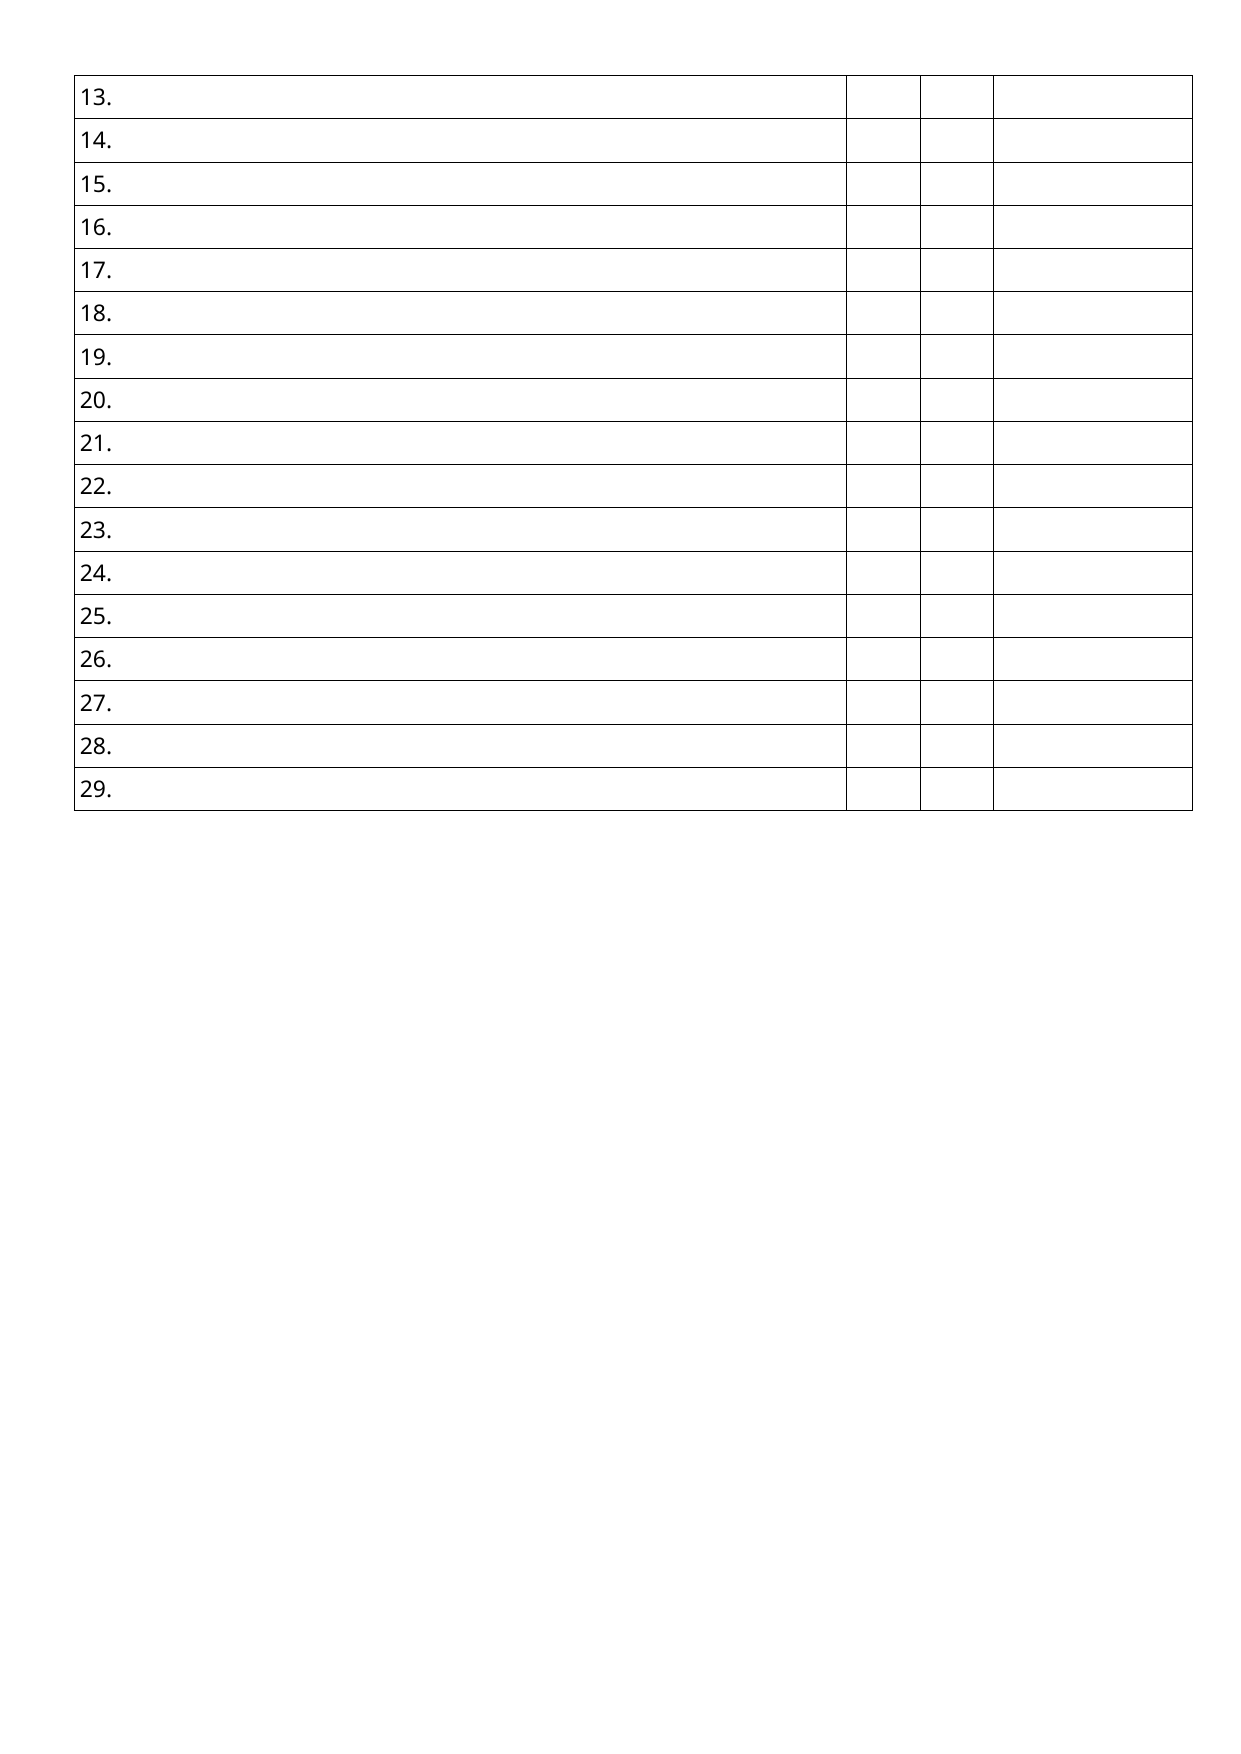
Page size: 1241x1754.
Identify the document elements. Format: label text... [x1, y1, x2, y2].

table_cell [994, 725, 1192, 767]
table_cell 14. [75, 119, 846, 161]
table_cell [921, 552, 993, 594]
table_cell [921, 725, 993, 767]
table_cell 28. [75, 725, 846, 767]
table_cell 18. [75, 292, 846, 334]
table_cell [994, 292, 1192, 334]
table_cell 13. [75, 76, 846, 118]
table_cell [921, 681, 993, 723]
table_cell [847, 76, 920, 118]
table_cell [921, 595, 993, 637]
table_cell 17. [75, 249, 846, 291]
table_cell 22. [75, 465, 846, 507]
table_cell [921, 465, 993, 507]
table_cell [994, 595, 1192, 637]
table_cell [994, 508, 1192, 551]
table_cell 24. [75, 552, 846, 594]
table_cell [847, 379, 920, 421]
table_cell [921, 249, 993, 291]
table_cell [994, 681, 1192, 723]
table_cell [921, 768, 993, 810]
table_cell 25. [75, 595, 846, 637]
table_cell [921, 76, 993, 118]
table_cell [847, 681, 920, 723]
table_cell [847, 768, 920, 810]
table_cell [921, 292, 993, 334]
table_cell [994, 465, 1192, 507]
table_cell [847, 638, 920, 680]
table_cell [847, 119, 920, 161]
table_cell [847, 725, 920, 767]
table_cell [994, 163, 1192, 205]
table_cell [994, 552, 1192, 594]
table_cell 27. [75, 681, 846, 723]
table_cell [921, 119, 993, 161]
table_cell [847, 422, 920, 464]
table_cell [994, 768, 1192, 810]
table_cell [847, 335, 920, 378]
table_cell [921, 422, 993, 464]
table_cell [847, 206, 920, 248]
table_cell [994, 335, 1192, 378]
table_cell [994, 76, 1192, 118]
table_cell [847, 163, 920, 205]
table_cell [994, 638, 1192, 680]
table_cell [994, 206, 1192, 248]
table_cell [921, 206, 993, 248]
table_cell 26. [75, 638, 846, 680]
table_cell 23. [75, 508, 846, 551]
table_cell 15. [75, 163, 846, 205]
table_cell 19. [75, 335, 846, 378]
table_cell 21. [75, 422, 846, 464]
table_cell [921, 163, 993, 205]
table_cell [847, 465, 920, 507]
table_cell [994, 119, 1192, 161]
table_cell 20. [75, 379, 846, 421]
table_cell [994, 379, 1192, 421]
table_cell [921, 335, 993, 378]
table_cell [994, 249, 1192, 291]
table_cell [921, 638, 993, 680]
table_cell [994, 422, 1192, 464]
table_cell [847, 249, 920, 291]
table_cell [847, 508, 920, 551]
table_cell 16. [75, 206, 846, 248]
table_cell 29. [75, 768, 846, 810]
table_cell [921, 379, 993, 421]
table_cell [847, 552, 920, 594]
table_cell [921, 508, 993, 551]
table_cell [847, 595, 920, 637]
table_cell [847, 292, 920, 334]
